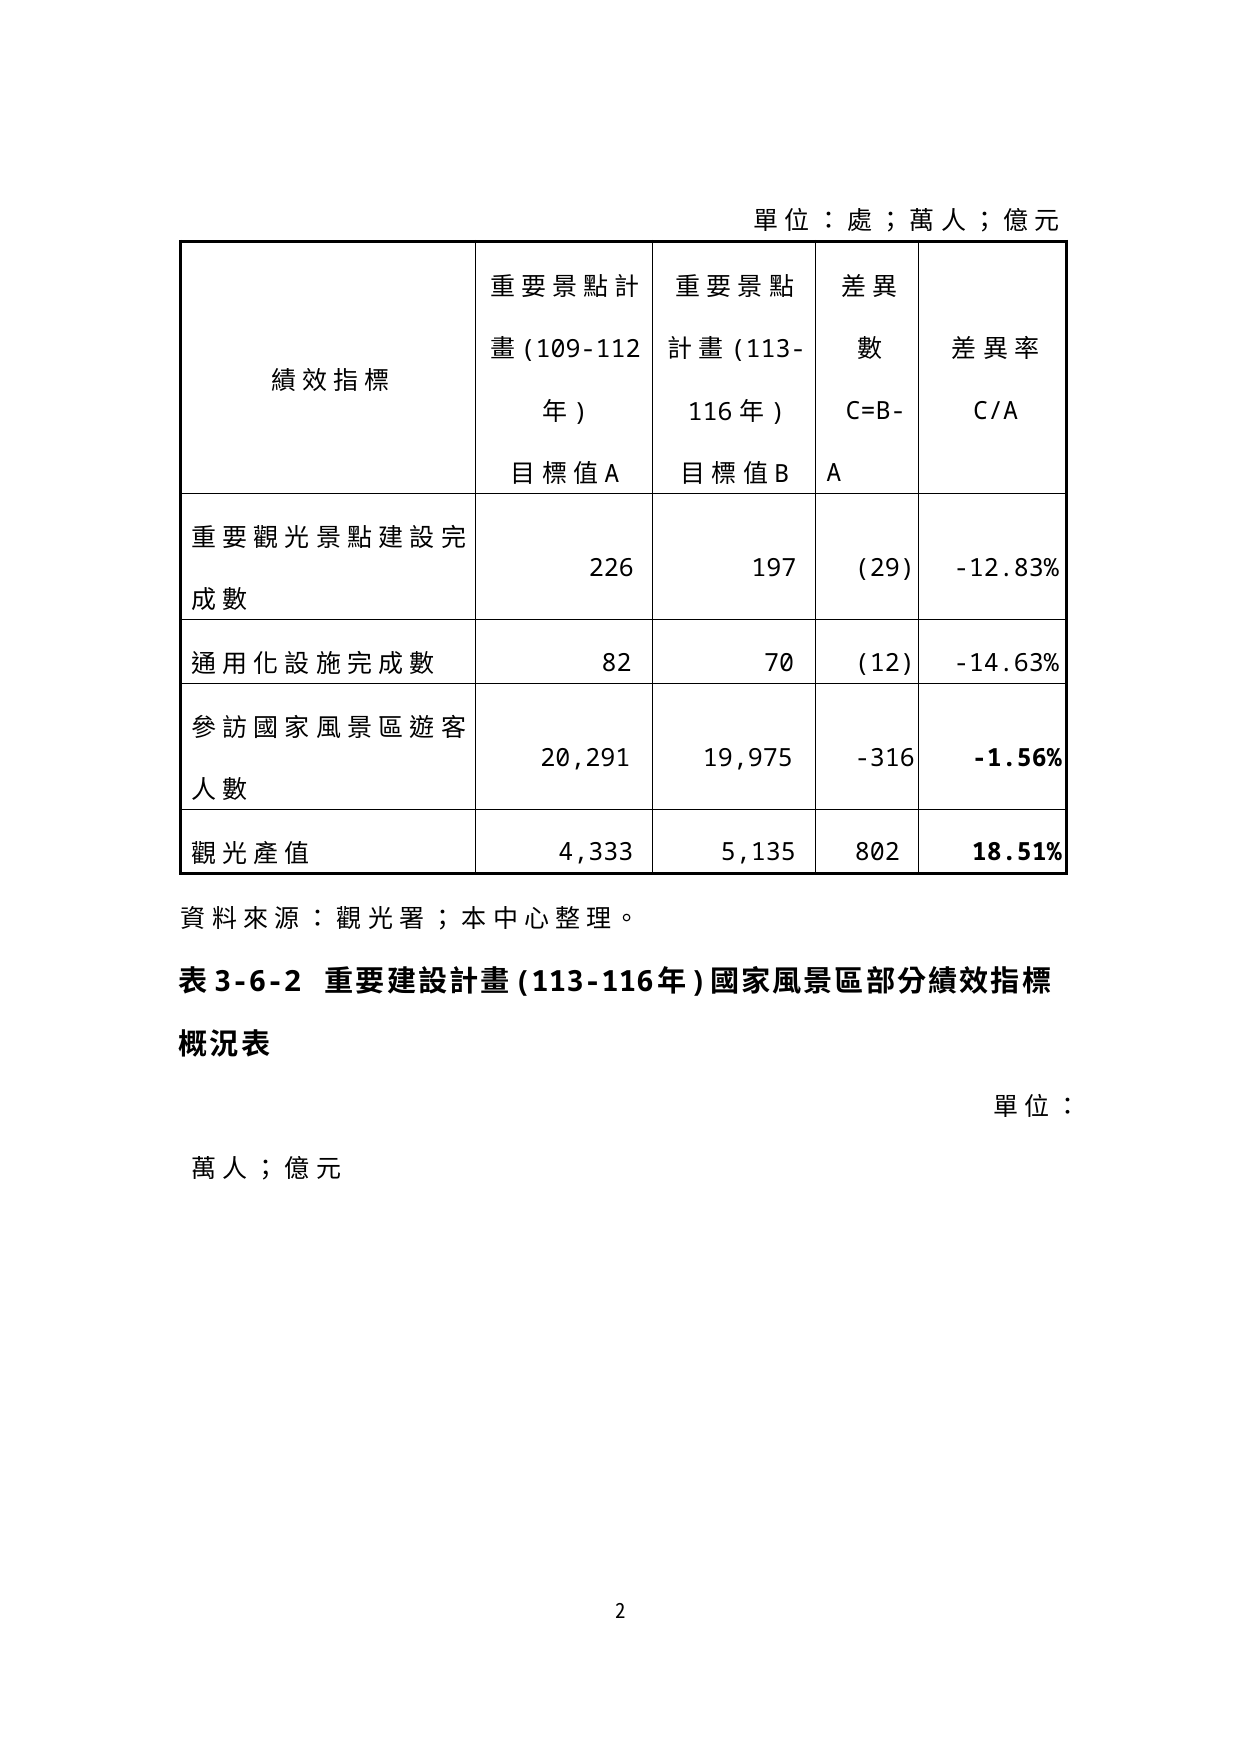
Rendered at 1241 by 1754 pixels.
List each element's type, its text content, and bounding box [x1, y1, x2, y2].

table_cell 觀光產值 [182, 810, 475, 872]
table_cell 5,135 [653, 810, 815, 872]
table_header 差異數 C=B-A [816, 243, 918, 493]
text 表3-6-2 重要建設計畫(113-116年)國家風景區部分績效指標概況表 [177, 938, 1063, 1063]
table_cell 70 [653, 620, 815, 682]
table_header 重要景點計畫(113-116年) 目標值B [653, 243, 815, 493]
table_cell 197 [653, 494, 815, 619]
table_cell -12.83% [919, 494, 1065, 619]
table_cell 226 [476, 494, 652, 619]
table_header 差異率 C/A [919, 243, 1065, 493]
table_header 重要景點計畫(109-112年) 目標值A [476, 243, 652, 493]
text 資料來源：觀光署；本中心整理。 [177, 875, 1063, 938]
table_cell 通用化設施完成數 [182, 620, 475, 682]
table_cell 重要觀光景點建設完成數 [182, 494, 475, 619]
table_header 績效指標 [182, 243, 475, 493]
text 單位：處；萬人；億元 [177, 177, 1063, 240]
table_cell 82 [476, 620, 652, 682]
table_cell 20,291 [476, 684, 652, 808]
table_cell (12) [816, 620, 918, 682]
table_cell 802 [816, 810, 918, 872]
table_cell -1.56% [919, 684, 1065, 808]
table_cell 19,975 [653, 684, 815, 808]
table_cell 4,333 [476, 810, 652, 872]
text 單位：萬人；億元 [174, 1063, 1063, 1188]
table_cell 18.51% [919, 810, 1065, 872]
table_cell -14.63% [919, 620, 1065, 682]
table_cell -316 [816, 684, 918, 808]
table_cell (29) [816, 494, 918, 619]
table_cell 參訪國家風景區遊客人數 [182, 684, 475, 808]
